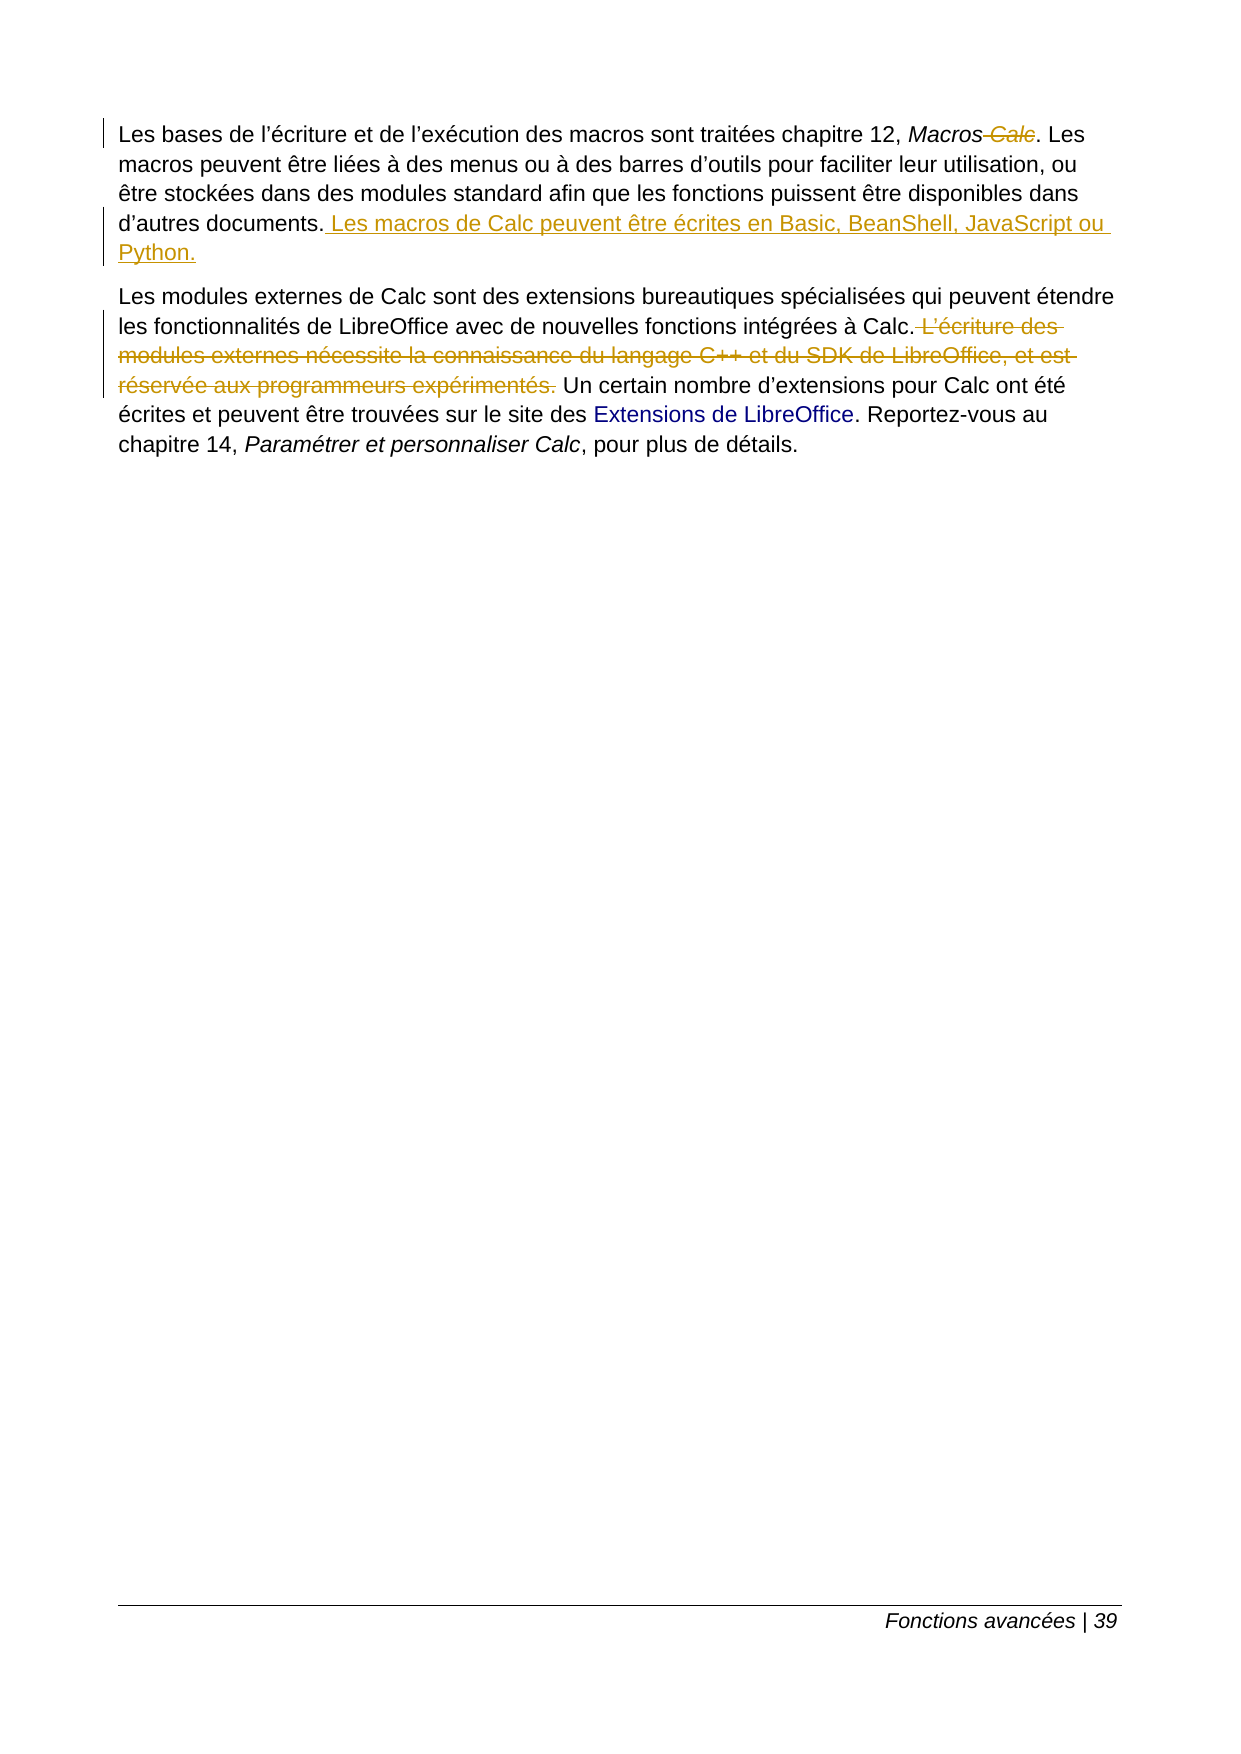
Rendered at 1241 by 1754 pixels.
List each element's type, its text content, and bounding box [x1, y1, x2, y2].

text Les bases de l’écriture et de l’exécution des macros sont traitées chapitre 12, Macros. Les macros peuvent être liées à des menus ou à des barres d’outils pour faciliter leur utilisation, ou être stockées dans des modules standard afin que les fonctions puissent être disponibles dans d’autres documents. Les macros de Calc peuvent être écrites en Basic, BeanShell, JavaScript ou Python. [118, 118, 1122, 266]
text Les modules externes de Calc sont des extensions bureautiques spécialisées qui peuvent étendre les fonctionnalités de LibreOffice avec de nouvelles fonctions intégrées à Calc. Un certain nombre d’extensions pour Calc ont été écrites et peuvent être trouvées sur le site des Extensions de LibreOffice. Reportez-vous au chapitre 14, Paramétrer et personnaliser Calc, pour plus de détails. [118, 280, 1122, 457]
